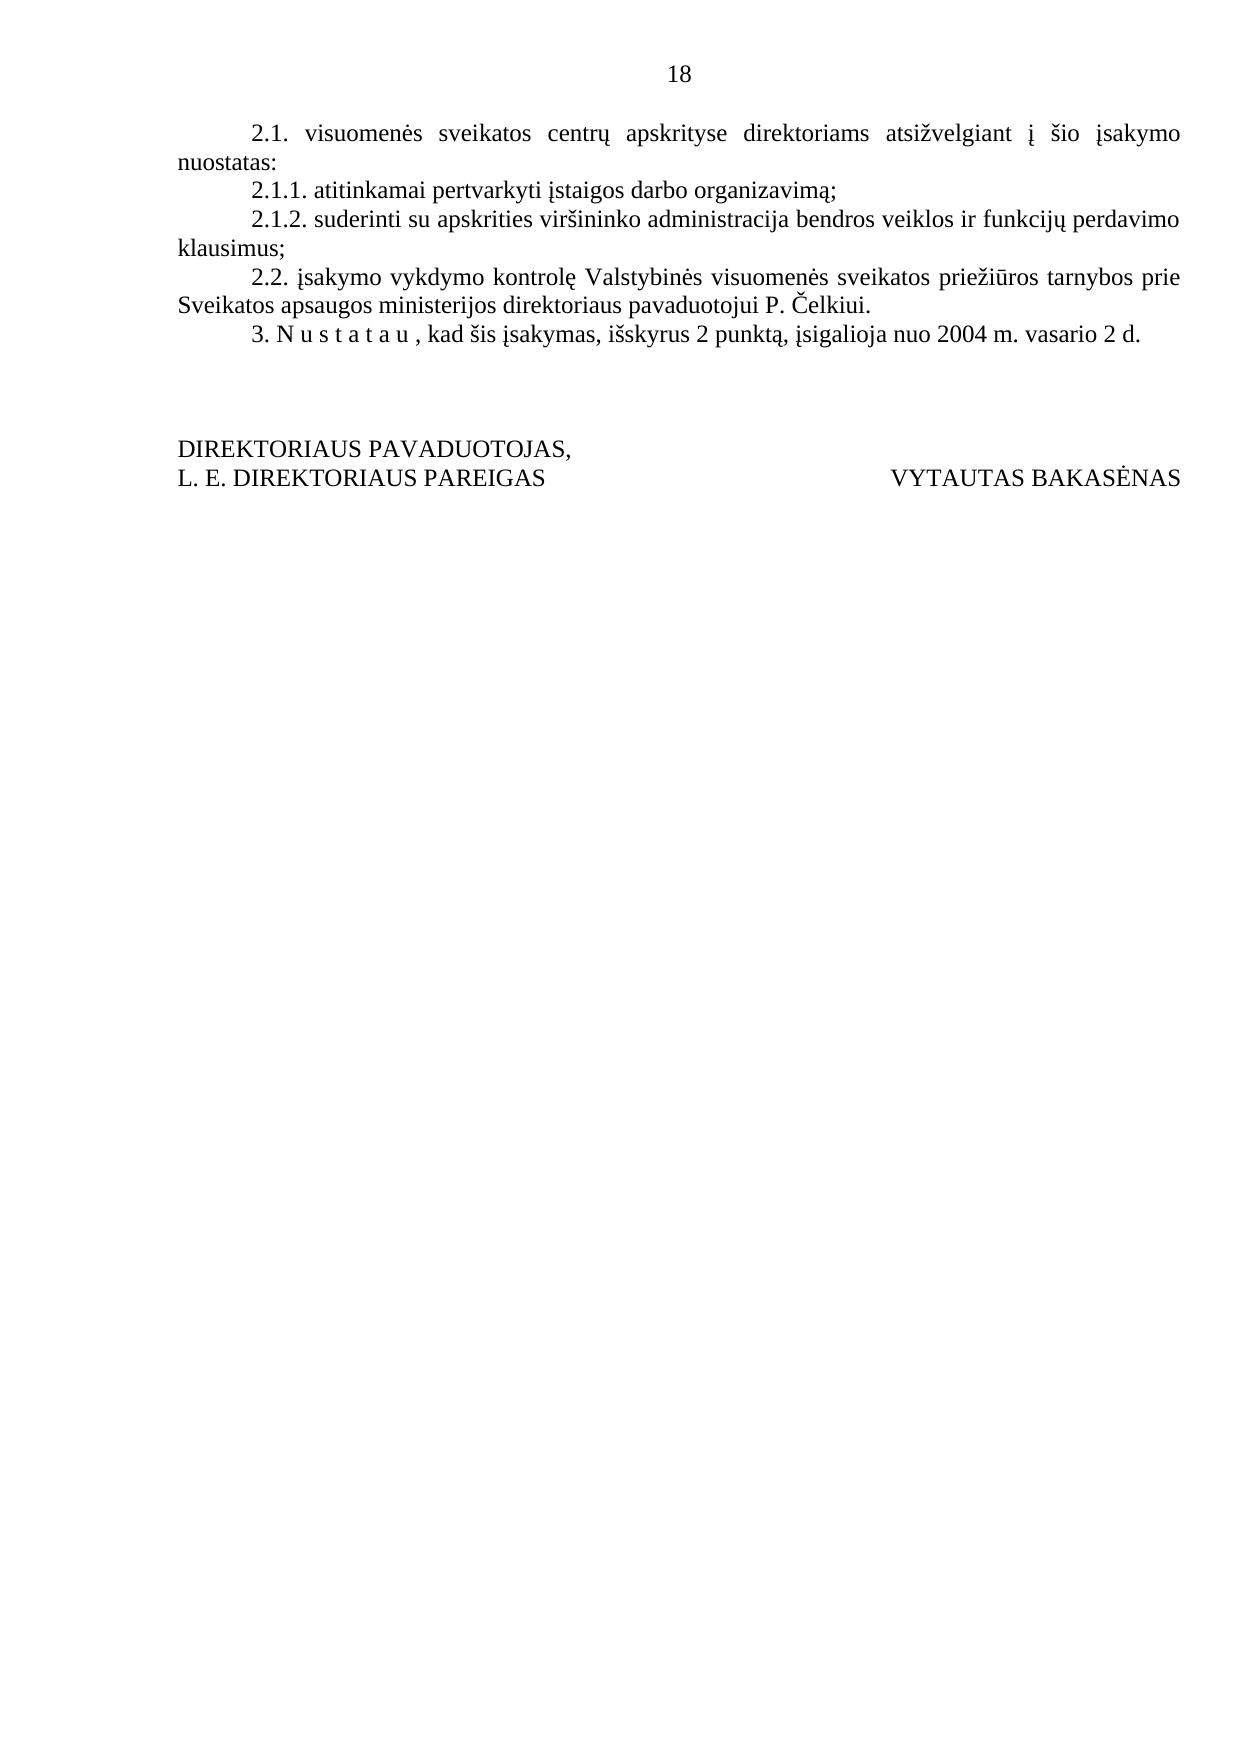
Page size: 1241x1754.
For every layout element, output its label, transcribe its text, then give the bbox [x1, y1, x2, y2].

text 2.1. visuomenės sveikatos centrų apskrityse direktoriams atsižvelgiant į šio įsakymo nuostatas: [177, 118, 1181, 176]
text DIREKTORIAUS PAVADUOTOJAS, [177, 434, 1181, 463]
text 2.2. įsakymo vykdymo kontrolę Valstybinės visuomenės sveikatos priežiūros tarnybos prie Sveikatos apsaugos ministerijos direktoriaus pavaduotojui P. Čelkiui. [177, 262, 1181, 319]
text 2.1.1. atitinkamai pertvarkyti įstaigos darbo organizavimą; [177, 176, 1181, 204]
text 3. Nustatau, kad šis įsakymas, išskyrus 2 punktą, įsigalioja nuo 2004 m. vasario 2 d. [177, 319, 1181, 348]
text L. E. DIREKTORIAUS PAREIGAS VYTAUTAS BAKASĖNAS [177, 463, 1181, 492]
text 2.1.2. suderinti su apskrities viršininko administracija bendros veiklos ir funkcijų perdavimo klausimus; [177, 204, 1181, 262]
